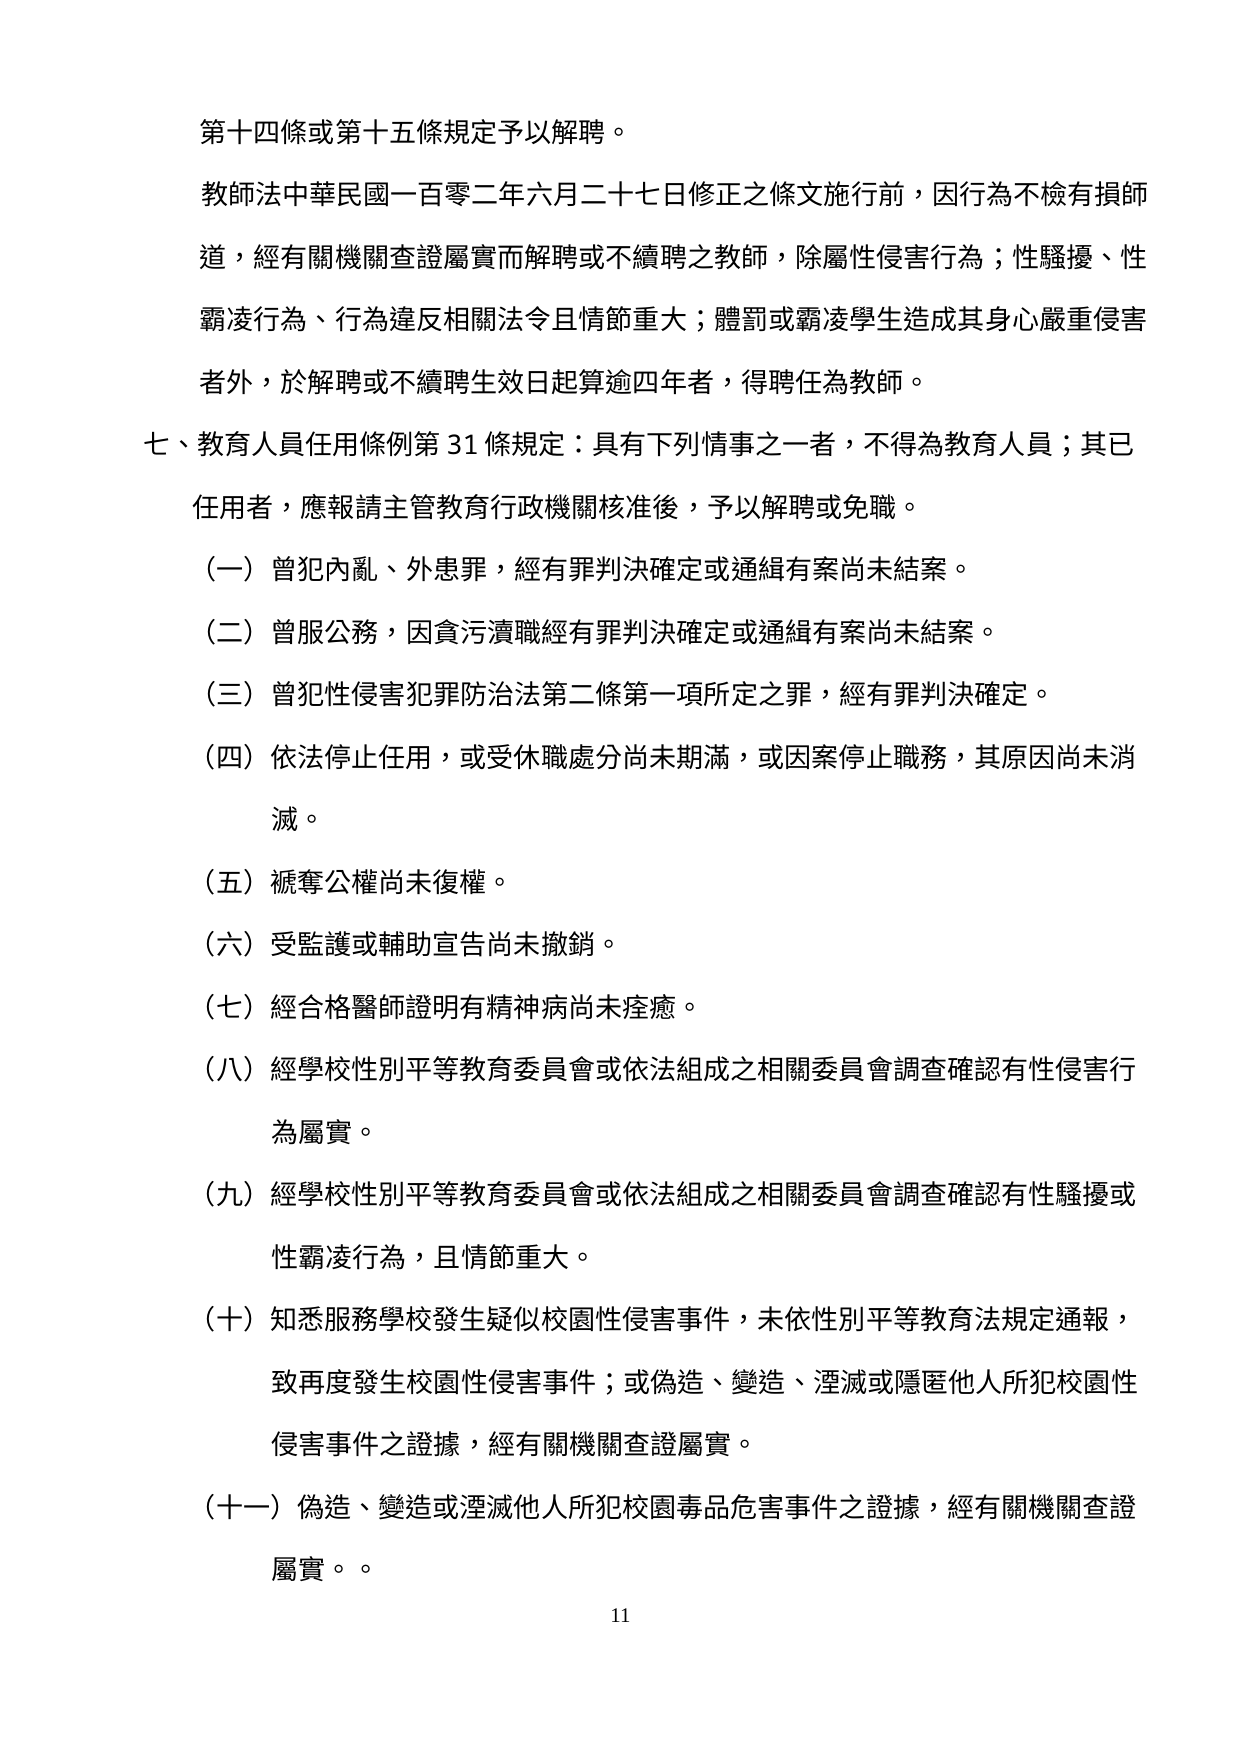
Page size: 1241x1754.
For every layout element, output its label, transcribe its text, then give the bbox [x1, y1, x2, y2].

text （七）經合格醫師證明有精神病尚未痊癒。 [189, 964, 1152, 1026]
text （三）曾犯性侵害犯罪防治法第二條第一項所定之罪，經有罪判決確定。 [89, 651, 1152, 714]
text （九）經學校性別平等教育委員會或依法組成之相關委員會調查確認有性騷擾或性霸凌行為，且情節重大。 [189, 1151, 1152, 1276]
text 七、教育人員任用條例第31條規定：具有下列情事之一者，不得為教育人員；其已任用者，應報請主管教育行政機關核准後，予以解聘或免職。 [143, 401, 1152, 526]
text （二）曾服公務，因貪污瀆職經有罪判決確定或通緝有案尚未結案。 [89, 589, 1152, 651]
text （十）知悉服務學校發生疑似校園性侵害事件，未依性別平等教育法規定通報，致再度發生校園性侵害事件；或偽造、變造、湮滅或隱匿他人所犯校園性侵害事件之證據，經有關機關查證屬實。 [189, 1276, 1152, 1464]
text （一）曾犯內亂、外患罪，經有罪判決確定或通緝有案尚未結案。 [89, 526, 1152, 589]
text （六）受監護或輔助宣告尚未撤銷。 [189, 901, 1152, 964]
text 第十四條或第十五條規定予以解聘。 [199, 89, 1152, 151]
text 教師法中華民國一百零二年六月二十七日修正之條文施行前，因行為不檢有損師道，經有關機關查證屬實而解聘或不續聘之教師，除屬性侵害行為；性騷擾、性霸凌行為、行為違反相關法令且情節重大；體罰或霸凌學生造成其身心嚴重侵害者外，於解聘或不續聘生效日起算逾四年者，得聘任為教師。 [199, 151, 1152, 401]
text （五）褫奪公權尚未復權。 [189, 839, 1152, 901]
text （十一）偽造、變造或湮滅他人所犯校園毒品危害事件之證據，經有關機關查證屬實。。 [189, 1464, 1152, 1589]
text （八）經學校性別平等教育委員會或依法組成之相關委員會調查確認有性侵害行為屬實。 [189, 1026, 1152, 1151]
text （四）依法停止任用，或受休職處分尚未期滿，或因案停止職務，其原因尚未消滅。 [189, 714, 1152, 839]
